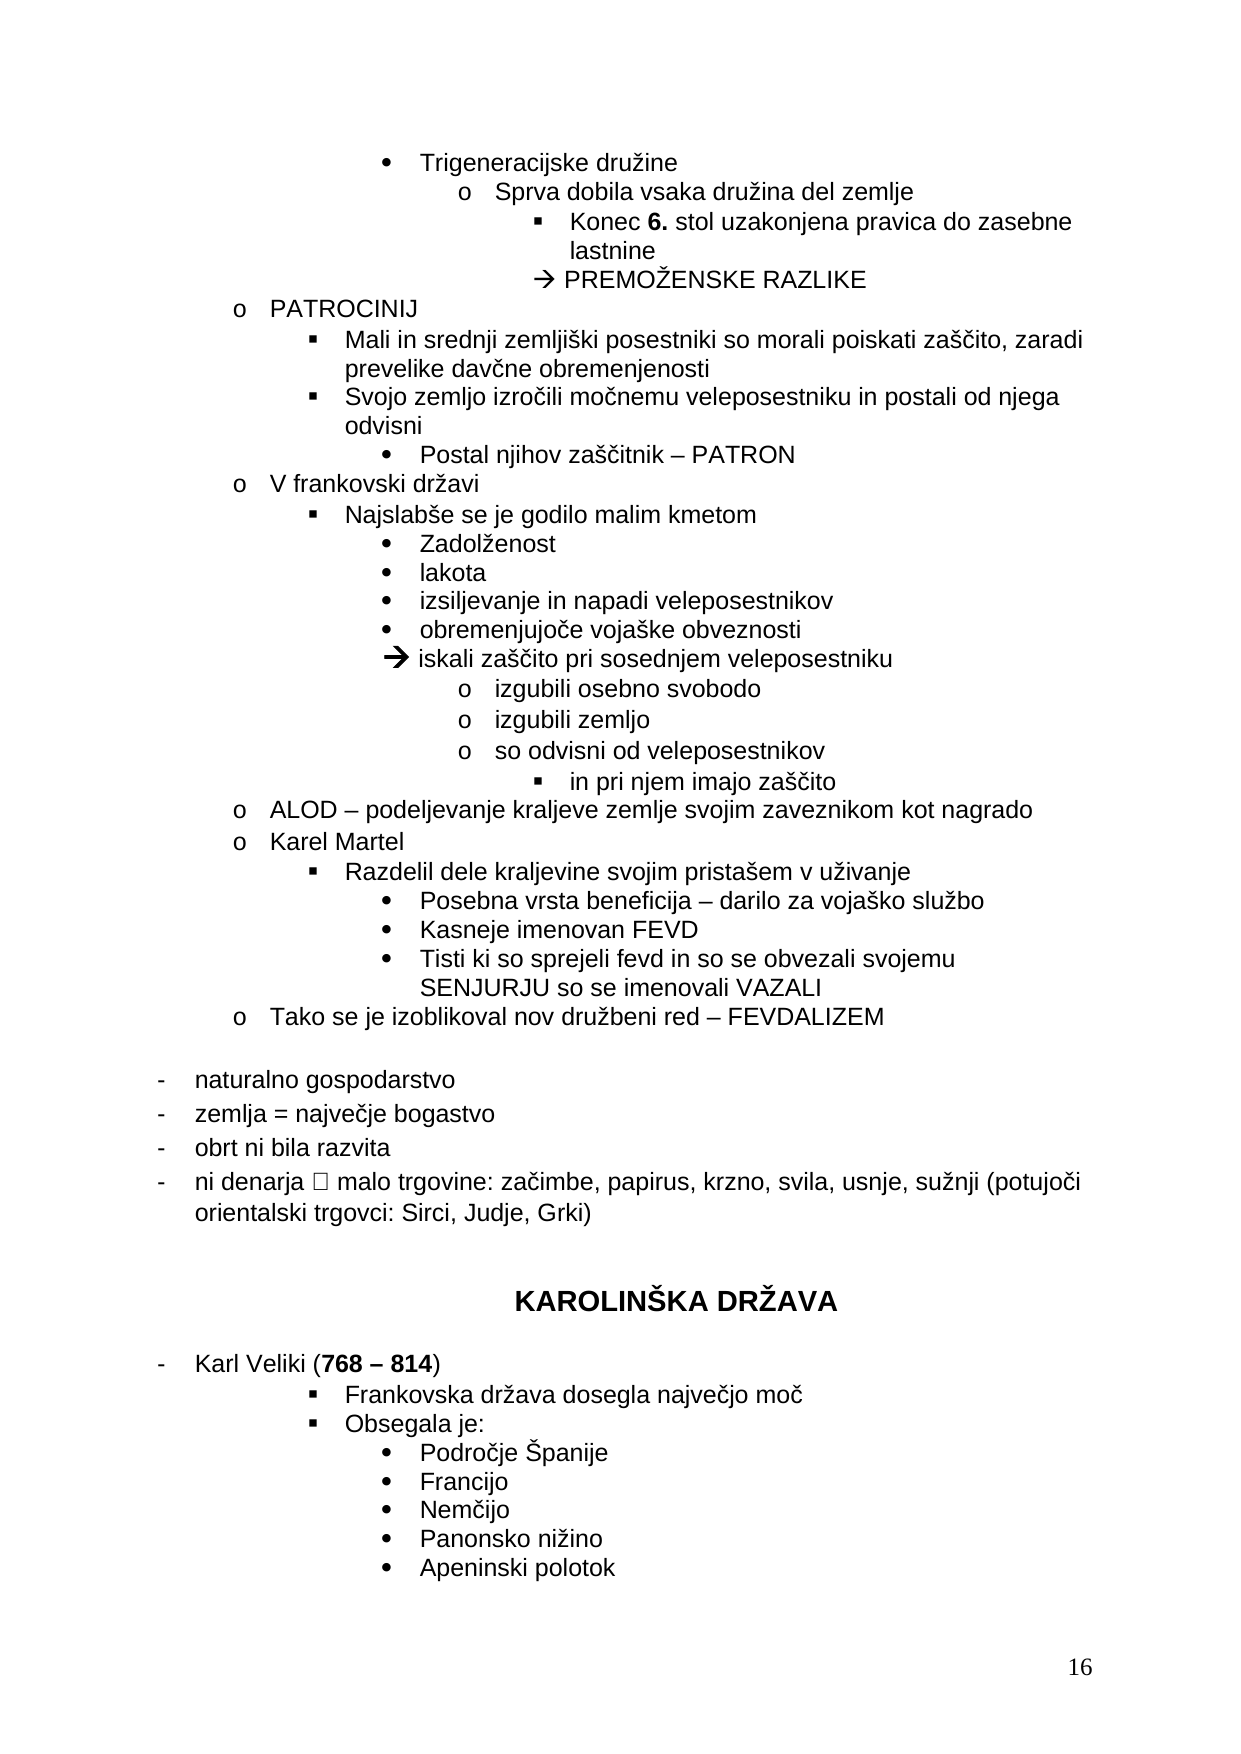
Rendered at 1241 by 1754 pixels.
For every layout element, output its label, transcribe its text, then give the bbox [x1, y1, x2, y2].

list Razdelil dele kraljevine svojim pristašem v uživanje [307, 857, 1093, 886]
list obrt ni bila razvita [157, 1129, 1093, 1163]
list Nemčijo [382, 1496, 1093, 1524]
list Področje Španije [382, 1438, 1093, 1467]
list Karl Veliki (768 – 814) [157, 1346, 1093, 1380]
list Tisti ki so sprejeli fevd in so se obvezali svojemu SENJURJU so se imenovali VAZALI [382, 944, 1093, 1002]
list Postal njihov zaščitnik – PATRON [382, 440, 1093, 469]
list Sprva dobila vsaka družina del zemlje [457, 176, 1093, 207]
list naturalno gospodarstvo [157, 1061, 1093, 1095]
list izgubili osebno svobodo [457, 674, 1093, 705]
list ALOD – podeljevanje kraljeve zemlje svojim zaveznikom kot nagrado [232, 796, 1093, 826]
list ni denarja  malo trgovine: začimbe, papirus, krzno, svila, usnje, sužnji (potujoči orientalski trgovci: Sirci, Judje, Grki) [157, 1163, 1093, 1226]
list Panonsko nižino [382, 1524, 1093, 1553]
list Francijo [382, 1467, 1093, 1496]
list Posebna vrsta beneficija – darilo za vojaško službo [382, 886, 1093, 915]
text  PREMOŽENSKE RAZLIKE [532, 265, 1093, 294]
list Kasneje imenovan FEVD [382, 915, 1093, 944]
list obremenjujoče vojaške obveznosti [382, 615, 1093, 644]
list Karel Martel [232, 826, 1093, 857]
list Tako se je izoblikoval nov družbeni red – FEVDALIZEM [232, 1002, 1093, 1032]
text  iskali zaščito pri sosednjem veleposestniku [382, 644, 1093, 674]
list Svojo zemljo izročili močnemu veleposestniku in postali od njega odvisni [307, 382, 1093, 440]
list Apeninski polotok [382, 1553, 1093, 1582]
list in pri njem imajo zaščito [532, 767, 1093, 796]
list lakota [382, 557, 1093, 586]
list Najslabše se je godilo malim kmetom [307, 500, 1093, 529]
list Konec 6. stol uzakonjena pravica do zasebne lastnine [532, 207, 1093, 265]
list Mali in srednji zemljiški posestniki so morali poiskati zaščito, zaradi prevelike davčne obremenjenosti [307, 325, 1093, 382]
list izsiljevanje in napadi veleposestnikov [382, 586, 1093, 615]
list Trigeneracijske družine [382, 148, 1093, 176]
list so odvisni od veleposestnikov [457, 736, 1093, 767]
list Frankovska država dosegla največjo moč [307, 1380, 1093, 1409]
list V frankovski državi [232, 469, 1093, 500]
list izgubili zemljo [457, 705, 1093, 736]
list PATROCINIJ [232, 294, 1093, 325]
list zemlja = največje bogastvo [157, 1095, 1093, 1129]
list Obsegala je: [307, 1409, 1093, 1438]
text KAROLINŠKA DRŽAVA [260, 1284, 1093, 1317]
list Zadolženost [382, 529, 1093, 557]
